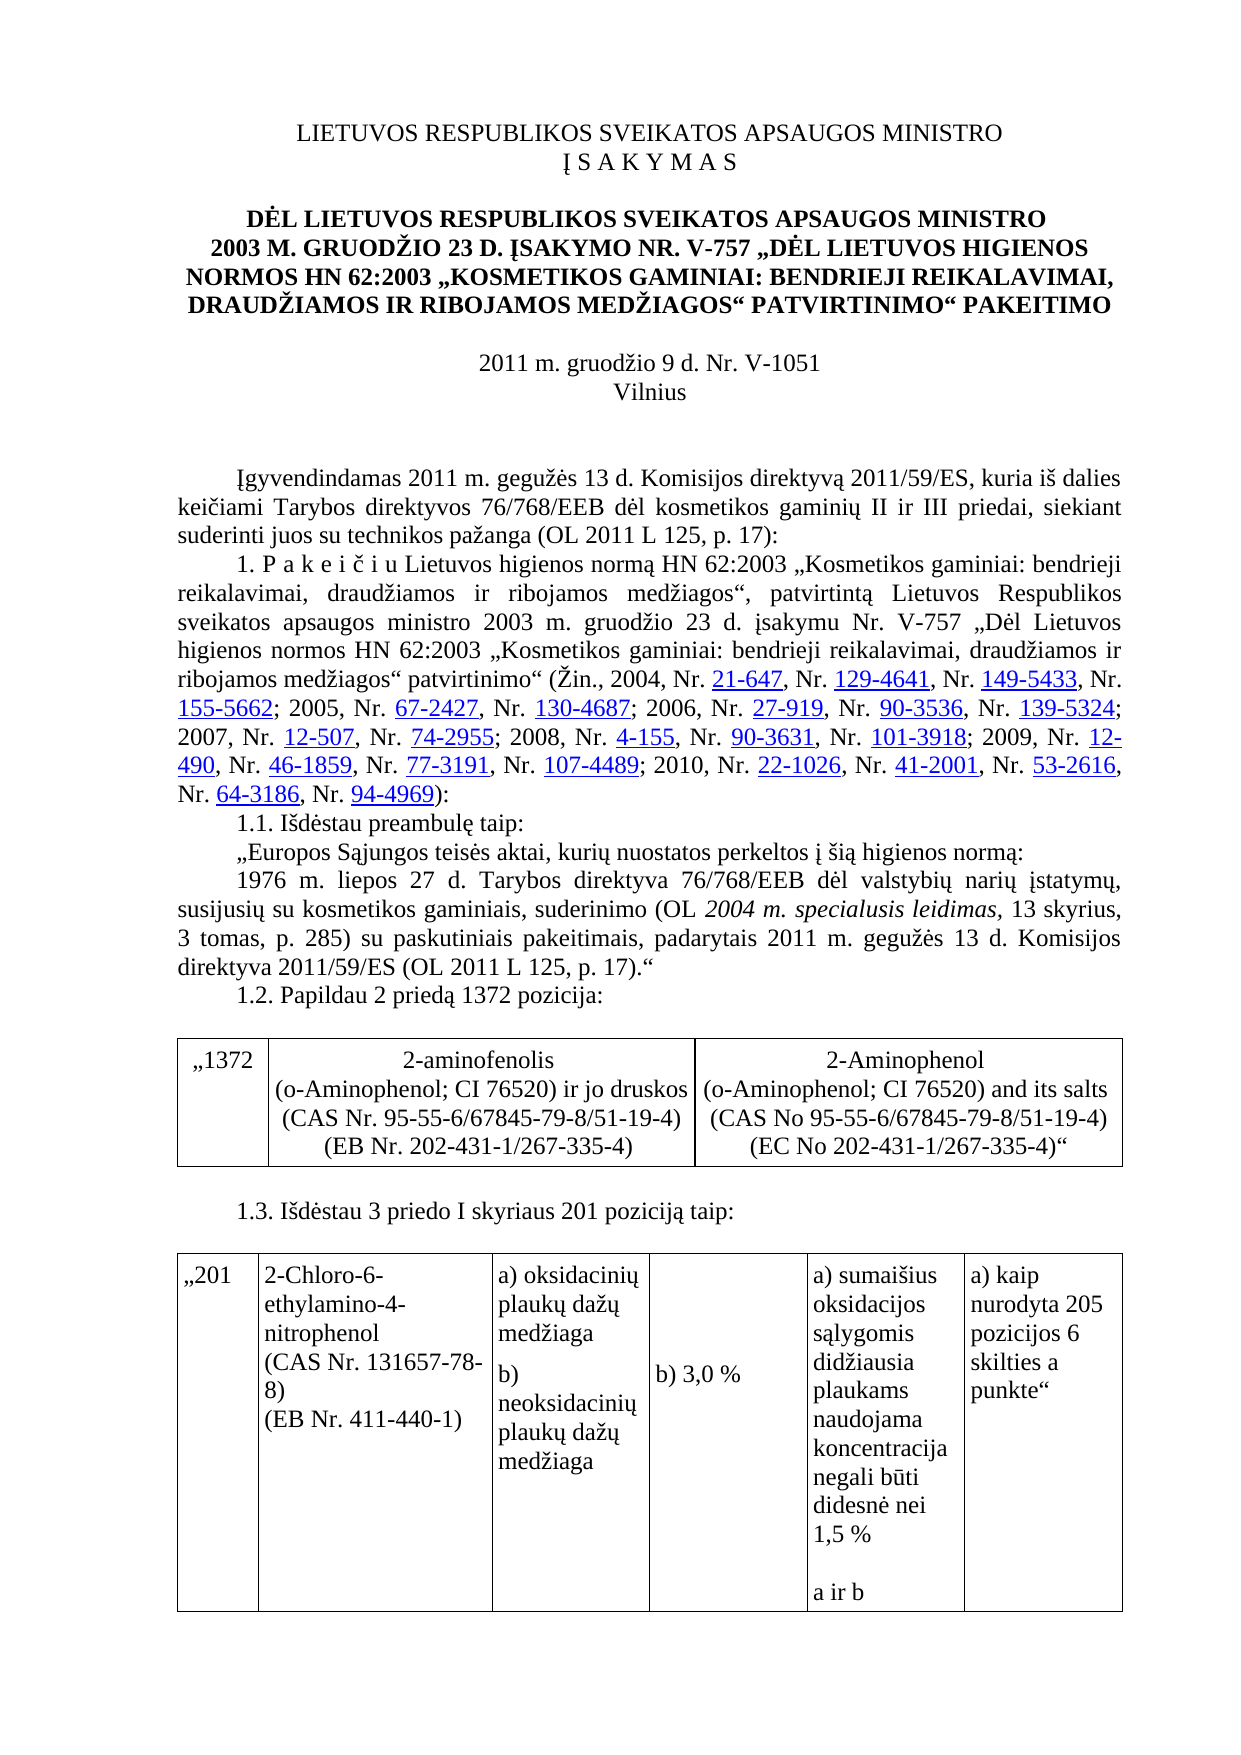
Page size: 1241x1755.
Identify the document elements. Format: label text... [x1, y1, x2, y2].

text Įgyvendindamas 2011 m. gegužės 13 d. Komisijos direktyvą 2011/59/ES, kuria iš dalies keičiami Tarybos direktyvos 76/768/EEB dėl kosmetikos gaminių II ir III priedai, siekiant suderinti juos su technikos pažanga (OL 2011 L 125, p. 17): [177, 463, 1122, 549]
table_header a) kaip nurodyta 205 pozicijos 6 skilties a punkte“ [965, 1254, 1122, 1611]
text „Europos Sąjungos teisės aktai, kurių nuostatos perkeltos į šią higienos normą: [177, 837, 1122, 866]
text LIETUVOS RESPUBLIKOS SVEIKATOS APSAUGOS MINISTRO [177, 118, 1122, 147]
text 1.1. Išdėstau preambulę taip: [177, 808, 1122, 837]
table_header „1372 [178, 1039, 268, 1166]
table_cell b) neoksidacinių plaukų dažų medžiaga [493, 1353, 649, 1611]
table_header 2-Chloro-6-ethylamino-4-nitrophenol (CAS Nr. 131657-78-8) (EB Nr. 411-440-1) [259, 1254, 492, 1611]
table_header [650, 1254, 807, 1352]
text 1. P a k e i č i u Lietuvos higienos normą HN 62:2003 „Kosmetikos gaminiai: bendrieji reikalavimai, draudžiamos ir ribojamos medžiagos“, patvirtintą Lietuvos Respublikos sveikatos apsaugos ministro 2003 m. gruodžio 23 d. įsakymu Nr. V-757 „Dėl Lietuvos higienos normos HN 62:2003 „Kosmetikos gaminiai: bendrieji reikalavimai, draudžiamos ir ribojamos medžiagos“ patvirtinimo“ (Žin., 2004, Nr. 21-647, Nr. 129-4641, Nr. 149-5433, Nr. 155-5662; 2005, Nr. 67-2427, Nr. 130-4687; 2006, Nr. 27-919, Nr. 90-3536, Nr. 139-5324; 2007, Nr. 12-507, Nr. 74-2955; 2008, Nr. 4-155, Nr. 90-3631, Nr. 101-3918; 2009, Nr. 12-490, Nr. 46-1859, Nr. 77-3191, Nr. 107-4489; 2010, Nr. 22-1026, Nr. 41-2001, Nr. 53-2616, Nr. 64-3186, Nr. 94-4969): [177, 549, 1122, 808]
text Į S A K Y M A S [177, 147, 1122, 176]
text 1976 m. liepos 27 d. Tarybos direktyva 76/768/EEB dėl valstybių narių įstatymų, susijusių su kosmetikos gaminiais, suderinimo (OL 2004 m. specialusis leidimas, 13 skyrius, 3 tomas, p. 285) su paskutiniais pakeitimais, padarytais 2011 m. gegužės 13 d. Komisijos direktyva 2011/59/ES (OL 2011 L 125, p. 17).“ [177, 866, 1122, 981]
text 1.2. Papildau 2 priedą 1372 pozicija: [177, 981, 1122, 1009]
table_header a) sumaišius oksidacijos sąlygomis didžiausia plaukams naudojama koncentracija negali būti didesnė nei 1,5 % a ir b [808, 1254, 964, 1611]
table_header „201 [178, 1254, 258, 1611]
text 2011 m. gruodžio 9 d. Nr. V-1051 [177, 348, 1122, 377]
table_header a) oksidacinių plaukų dažų medžiaga [493, 1254, 649, 1352]
text DĖL LIETUVOS RESPUBLIKOS SVEIKATOS APSAUGOS MINISTRO 2003 M. GRUODŽIO 23 D. ĮSAKYMO Nr. V-757 „DĖL LIETUVOS HIGIENOS NORMOS HN 62:2003 „KOSMETIKOS GAMINIAI: BENDRIEJI REIKALAVIMAI, DRAUDŽIAMOS IR RIBOJAMOS MEDŽIAGOS“ PATVIRTINIMO“ PAKEITIMO [177, 204, 1122, 319]
text 1.3. Išdėstau 3 priedo I skyriaus 201 poziciją taip: [177, 1196, 1122, 1224]
text Vilnius [177, 377, 1122, 406]
table_cell b) 3,0 % [650, 1353, 807, 1611]
table_header 2-aminofenolis (o-Aminophenol; CI 76520) ir jo druskos (CAS Nr. 95-55-6/67845-79-8/51-19-4) (EB Nr. 202-431-1/267-335-4) [269, 1039, 694, 1166]
table_header 2-Aminophenol (o-Aminophenol; CI 76520) and its salts (CAS No 95-55-6/67845-79-8/51-19-4) (EC No 202-431-1/267-335-4)“ [696, 1039, 1122, 1166]
